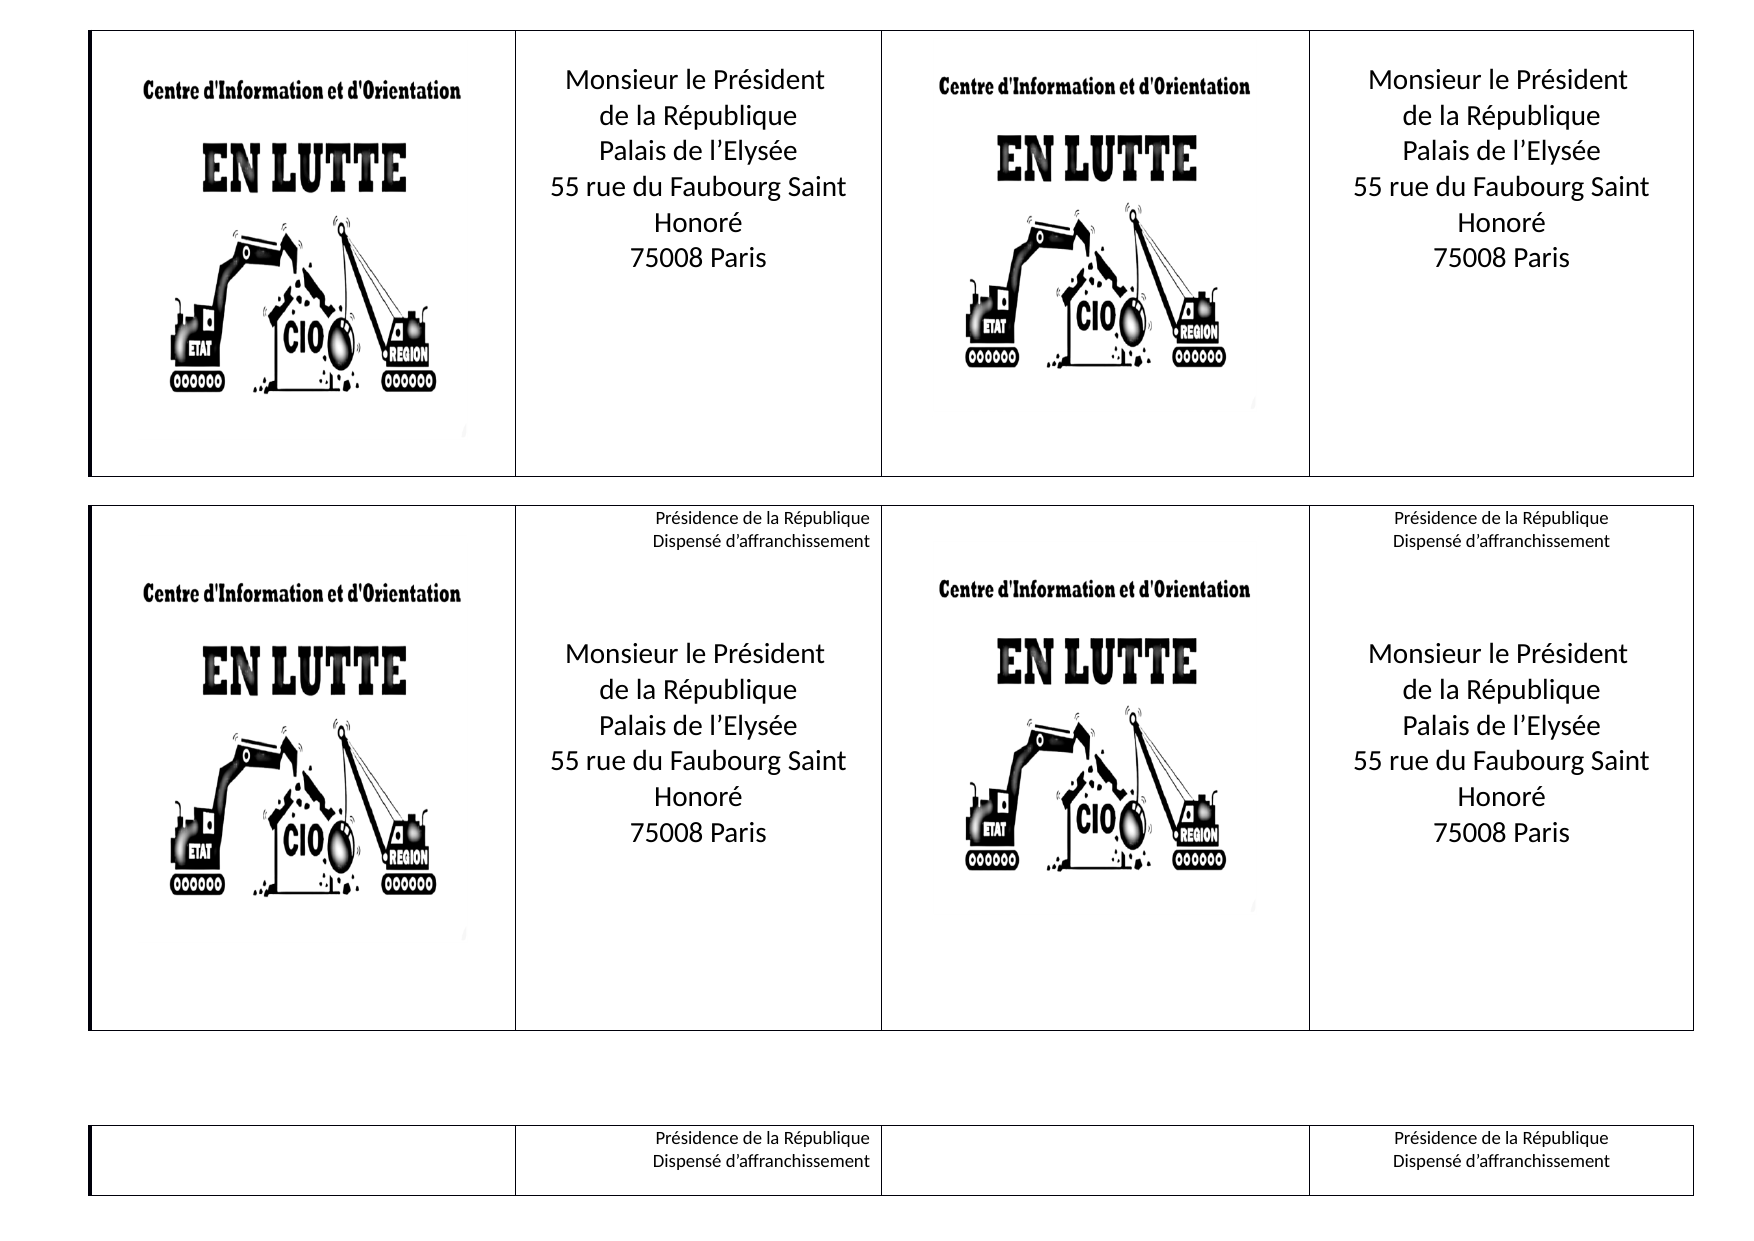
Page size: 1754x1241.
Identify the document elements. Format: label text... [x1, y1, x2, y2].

table_header [92, 1126, 515, 1194]
table_cell [90, 477, 515, 505]
picture [929, 533, 1261, 922]
table_cell Présidence de la République Dispensé d’affranchissement Monsieur le Président de la République Palais de l’Elysée 55 rue du Faubourg Saint Honoré 75008 Paris [516, 506, 881, 1030]
table_header [882, 31, 1309, 476]
picture [929, 30, 1261, 419]
table_cell Présidence de la République Dispensé d’affranchissement Monsieur le Président de la République Palais de l’Elysée 55 rue du Faubourg Saint Honoré 75008 Paris [1310, 506, 1693, 1030]
table_header Présidence de la République Dispensé d’affranchissement [1310, 1126, 1693, 1194]
table_header Présidence de la République Dispensé d’affranchissement [516, 1126, 881, 1194]
picture [133, 30, 472, 448]
table_cell [515, 477, 881, 505]
table_header Monsieur le Président de la République Palais de l’Elysée 55 rue du Faubourg Saint Honoré 75008 Paris [1310, 31, 1693, 476]
table_cell [882, 506, 1309, 1030]
picture [133, 533, 472, 951]
table_cell [881, 477, 1309, 505]
table_header [92, 31, 515, 476]
table_cell [92, 506, 515, 1030]
table_header [882, 1126, 1309, 1194]
table_header Monsieur le Président de la République Palais de l’Elysée 55 rue du Faubourg Saint Honoré 75008 Paris [516, 31, 881, 476]
table_cell [1309, 477, 1693, 505]
